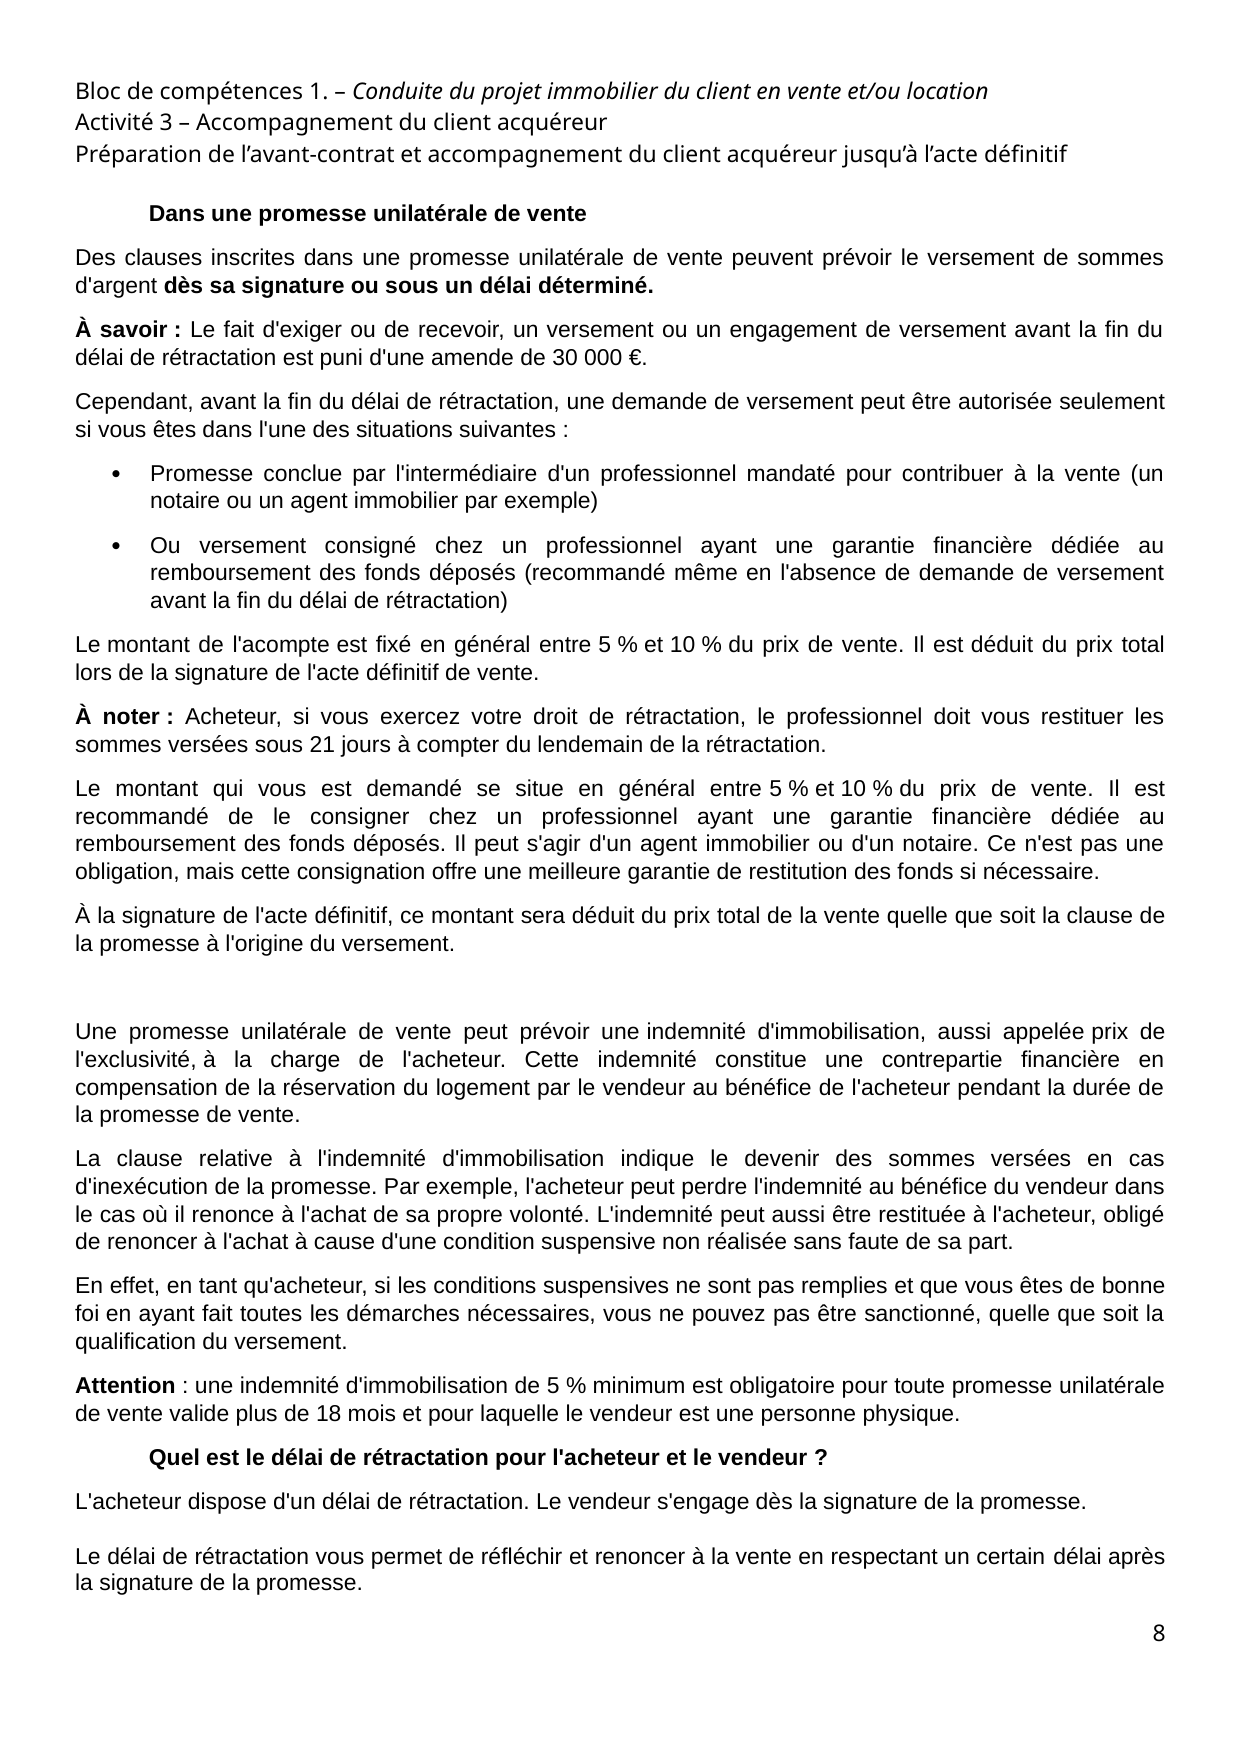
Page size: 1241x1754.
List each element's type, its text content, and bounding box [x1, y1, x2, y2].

text En effet, en tant qu'acheteur, si les conditions suspensives ne sont pas remplies et que vous êtes de bonne foi en ayant fait toutes les démarches nécessaires, vous ne pouvez pas être sanctionné, quelle que soit la qualification du versement. [75, 1272, 1165, 1354]
text L'acheteur dispose d'un délai de rétractation. Le vendeur s'engage dès la signature de la promesse. [75, 1488, 1165, 1514]
text Attention : une indemnité d'immobilisation de 5 % minimum est obligatoire pour toute promesse unilatérale de vente valide plus de 18 mois et pour laquelle le vendeur est une personne physique. [75, 1372, 1165, 1426]
text Le montant qui vous est demandé se situe en général entre 5 % et 10 % du prix de vente. Il est recommandé de le consigner chez un professionnel ayant une garantie financière dédiée au remboursement des fonds déposés. Il peut s'agir d'un agent immobilier ou d'un notaire. Ce n'est pas une obligation, mais cette consignation offre une meilleure garantie de restitution des fonds si nécessaire. [75, 775, 1165, 884]
text Des clauses inscrites dans une promesse unilatérale de vente peuvent prévoir le versement de sommes d'argent dès sa signature ou sous un délai déterminé. [75, 244, 1165, 298]
text Une promesse unilatérale de vente peut prévoir une indemnité d'immobilisation, aussi appelée prix de l'exclusivité, à la charge de l'acheteur. Cette indemnité constitue une contrepartie financière en compensation de la réservation du logement par le vendeur au bénéfice de l'acheteur pendant la durée de la promesse de vente. [75, 1018, 1165, 1127]
text Le montant de l'acompte est fixé en général entre 5 % et 10 % du prix de vente. Il est déduit du prix total lors de la signature de l'acte définitif de vente. [75, 631, 1165, 685]
text Quel est le délai de rétractation pour l'acheteur et le vendeur ? [75, 1444, 1165, 1470]
text À noter : Acheteur, si vous exercez votre droit de rétractation, le professionnel doit vous restituer les sommes versées sous 21 jours à compter du lendemain de la rétractation. [75, 703, 1165, 757]
text Dans une promesse unilatérale de vente [75, 200, 1165, 226]
list Promesse conclue par l'intermédiaire d'un professionnel mandaté pour contribuer à la vente (un notaire ou un agent immobilier par exemple) [112, 460, 1165, 514]
text Cependant, avant la fin du délai de rétractation, une demande de versement peut être autorisée seulement si vous êtes dans l'une des situations suivantes : [75, 388, 1165, 442]
text À la signature de l'acte définitif, ce montant sera déduit du prix total de la vente quelle que soit la clause de la promesse à l'origine du versement. [75, 902, 1165, 956]
list Ou versement consigné chez un professionnel ayant une garantie financière dédiée au remboursement des fonds déposés (recommandé même en l'absence de demande de versement avant la fin du délai de rétractation) [112, 532, 1165, 613]
text La clause relative à l'indemnité d'immobilisation indique le devenir des sommes versées en cas d'inexécution de la promesse. Par exemple, l'acheteur peut perdre l'indemnité au bénéfice du vendeur dans le cas où il renonce à l'achat de sa propre volonté. L'indemnité peut aussi être restituée à l'acheteur, obligé de renoncer à l'achat à cause d'une condition suspensive non réalisée sans faute de sa part. [75, 1145, 1165, 1254]
text Le délai de rétractation vous permet de réfléchir et renoncer à la vente en respectant un certain délai après la signature de la promesse. [75, 1543, 1165, 1595]
text À savoir : Le fait d'exiger ou de recevoir, un versement ou un engagement de versement avant la fin du délai de rétractation est puni d'une amende de 30 000 €. [75, 316, 1165, 370]
